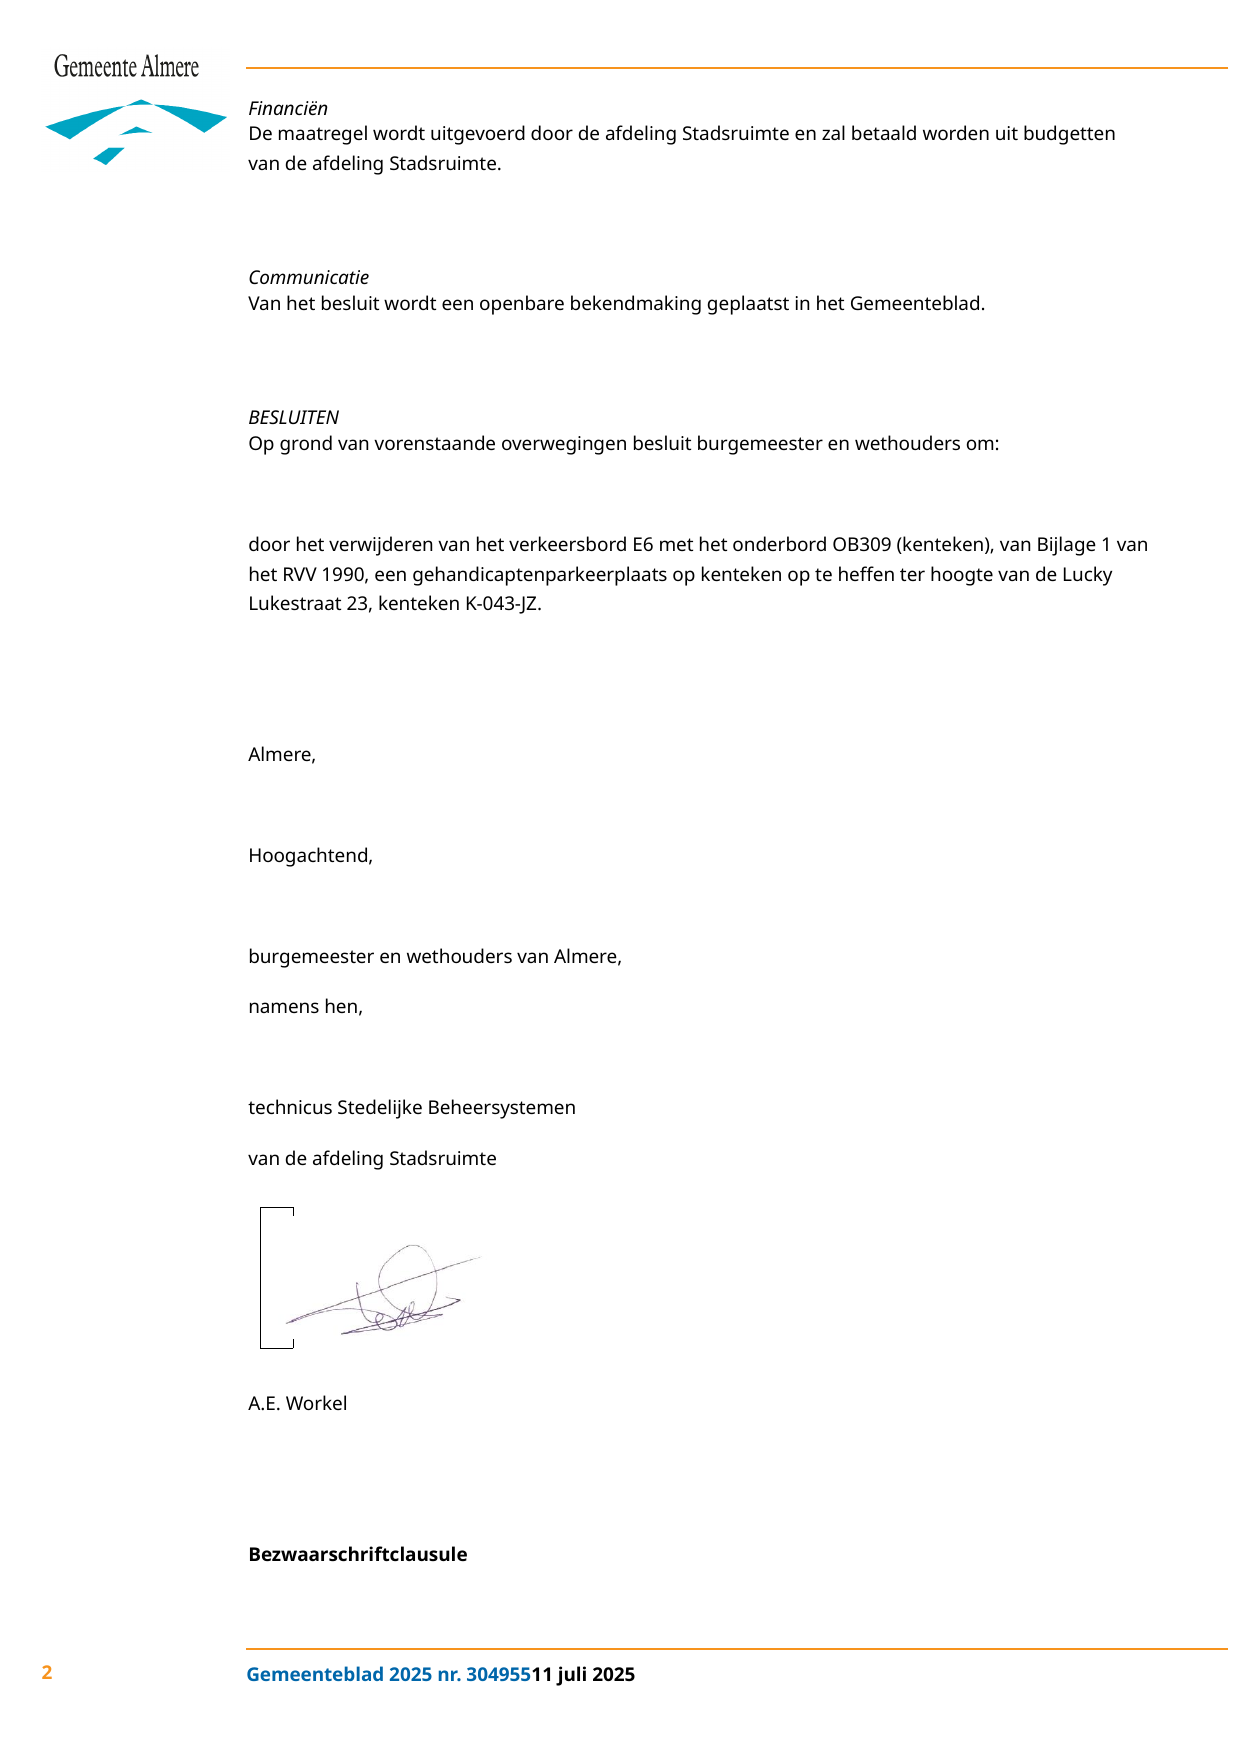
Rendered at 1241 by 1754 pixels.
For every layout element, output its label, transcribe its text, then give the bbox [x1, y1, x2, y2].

text Hoogachtend, [248, 842, 1152, 868]
text Op grond van vorenstaande overwegingen besluit burgemeester en wethouders om: [248, 430, 1152, 456]
text BESLUITEN [248, 404, 1152, 430]
text Van het besluit wordt een openbare bekendmaking geplaatst in het Gemeenteblad. [248, 290, 1152, 316]
text namens hen, [248, 994, 1152, 1019]
text door het verwijderen van het verkeersbord E6 met het onderbord OB309 (kenteken), van Bijlage 1 van het RVV 1990, een gehandicaptenparkeerplaats op kenteken op te heffen ter hoogte van de Lucky Lukestraat 23, kenteken K-043-JZ. [248, 531, 1152, 616]
text burgemeester en wethouders van Almere, [248, 943, 1152, 969]
text A.E. Workel [248, 1390, 1152, 1416]
picture [41, 47, 231, 172]
picture [268, 1216, 491, 1339]
text Almere, [248, 742, 1152, 767]
text De maatregel wordt uitgevoerd door de afdeling Stadsruimte en zal betaald worden uit budgetten van de afdeling Stadsruimte. [248, 121, 1152, 176]
text Financiën [248, 95, 1152, 121]
text Bezwaarschriftclausule [248, 1541, 1152, 1567]
text van de afdeling Stadsruimte [248, 1145, 1152, 1171]
text Communicatie [248, 264, 1152, 290]
text technicus Stedelijke Beheersystemen [248, 1094, 1152, 1120]
